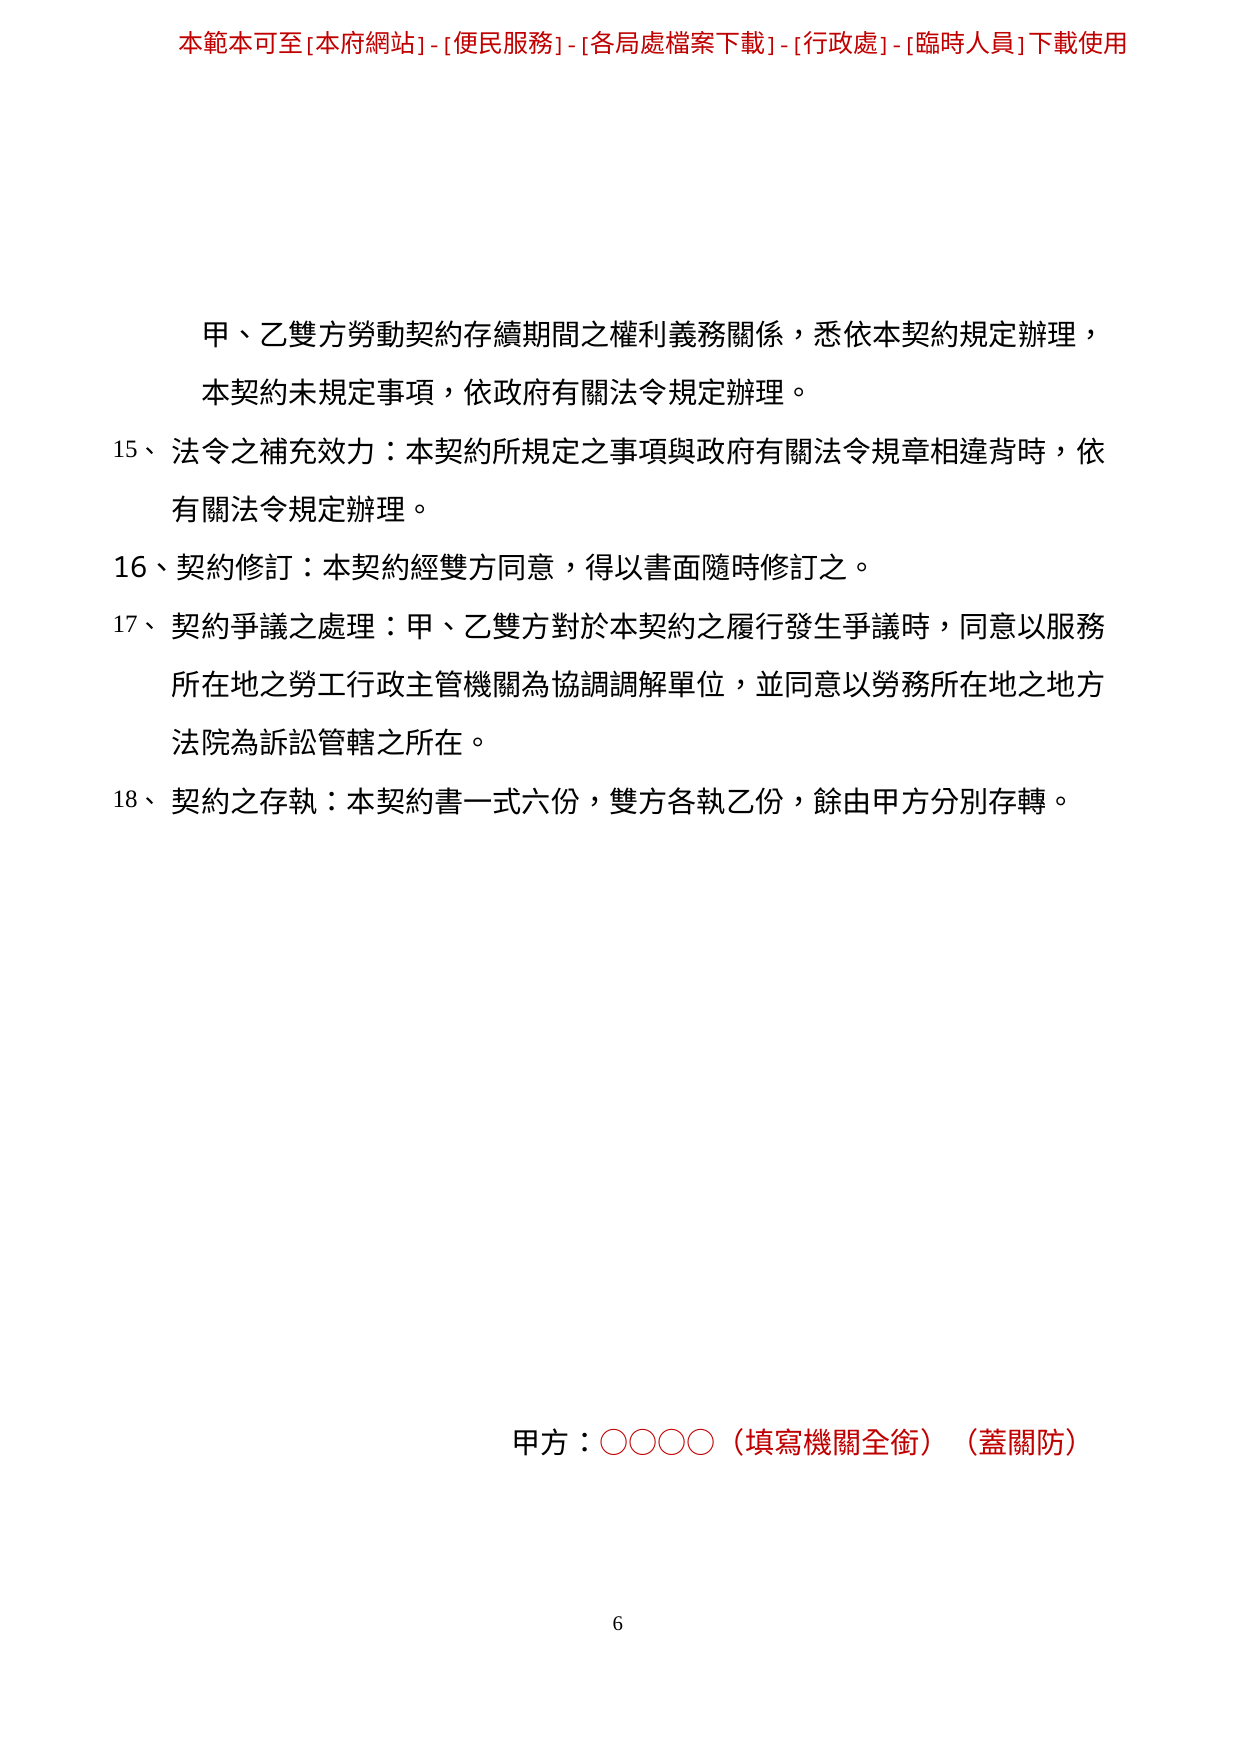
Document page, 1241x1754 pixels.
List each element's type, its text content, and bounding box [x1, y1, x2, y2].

text 甲、乙雙方勞動契約存續期間之權利義務關係，悉依本契約規定辦理，本契約未規定事項，依政府有關法令規定辦理。 [201, 293, 1128, 410]
list 契約之存執：本契約書一式六份，雙方各執乙份，餘由甲方分別存轉。 [112, 760, 1128, 818]
list 契約修訂：本契約經雙方同意，得以書面隨時修訂之。 [112, 526, 1128, 585]
list 契約爭議之處理：甲、乙雙方對於本契約之履行發生爭議時，同意以服務所在地之勞工行政主管機關為協調調解單位，並同意以勞務所在地之地方法院為訴訟管轄之所在。 [112, 585, 1128, 760]
text 甲方：○○○○（填寫機關全銜）（蓋關防） [511, 1401, 1128, 1460]
list 法令之補充效力：本契約所規定之事項與政府有關法令規章相違背時，依有關法令規定辦理。 [112, 410, 1128, 526]
